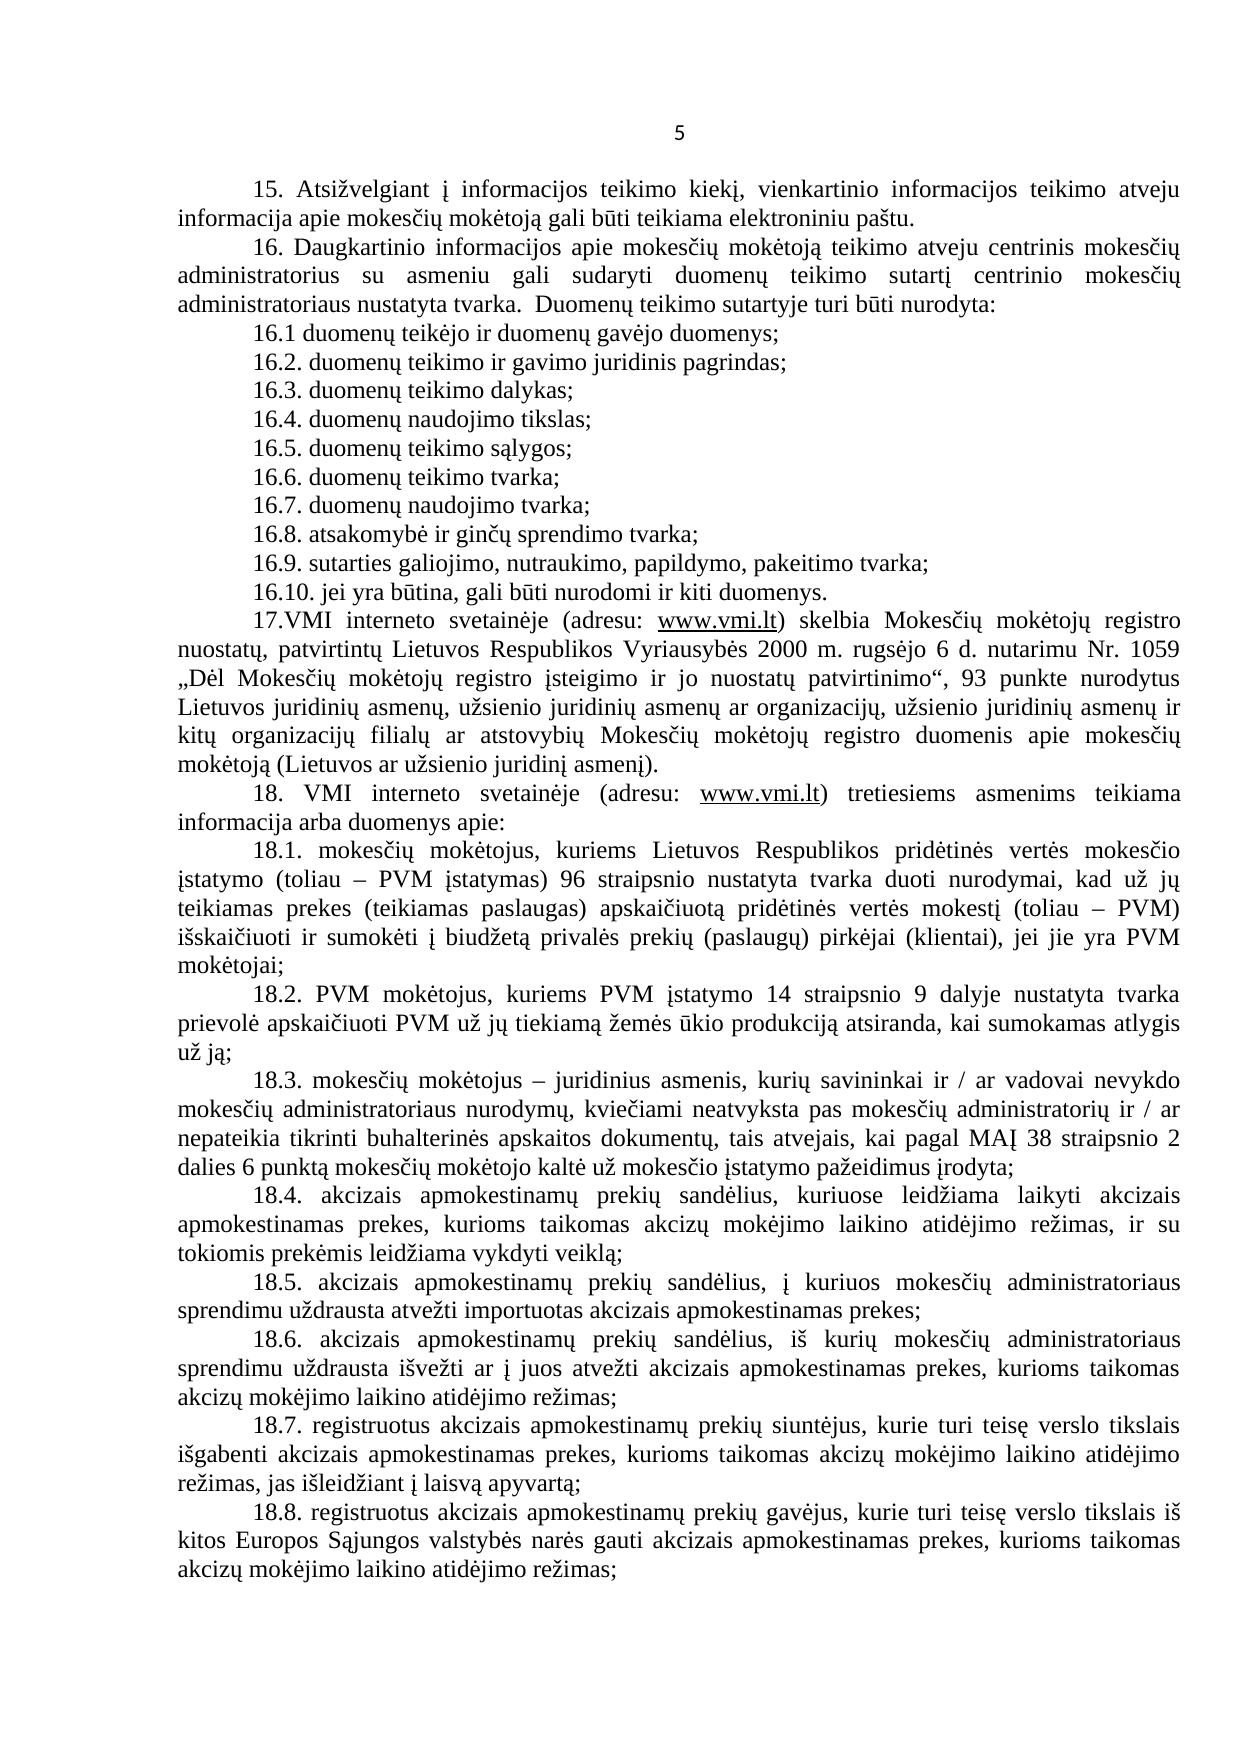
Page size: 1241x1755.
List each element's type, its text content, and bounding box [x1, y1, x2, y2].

text 16.10. jei yra būtina, gali būti nurodomi ir kiti duomenys. [177, 577, 1181, 605]
text 18.3. mokesčių mokėtojus – juridinius asmenis, kurių savininkai ir / ar vadovai nevykdo mokesčių administratoriaus nurodymų, kviečiami neatvyksta pas mokesčių administratorių ir / ar nepateikia tikrinti buhalterinės apskaitos dokumentų, tais atvejais, kai pagal MAĮ 38 straipsnio 2 dalies 6 punktą mokesčių mokėtojo kaltė už mokesčio įstatymo pažeidimus įrodyta; [177, 1065, 1181, 1180]
text 18.5. akcizais apmokestinamų prekių sandėlius, į kuriuos mokesčių administratoriaus sprendimu uždrausta atvežti importuotas akcizais apmokestinamas prekes; [177, 1267, 1181, 1324]
text 16.3. duomenų teikimo dalykas; [177, 375, 1181, 404]
text 18.6. akcizais apmokestinamų prekių sandėlius, iš kurių mokesčių administratoriaus sprendimu uždrausta išvežti ar į juos atvežti akcizais apmokestinamas prekes, kurioms taikomas akcizų mokėjimo laikino atidėjimo režimas; [177, 1324, 1181, 1410]
text 18.7. registruotus akcizais apmokestinamų prekių siuntėjus, kurie turi teisę verslo tikslais išgabenti akcizais apmokestinamas prekes, kurioms taikomas akcizų mokėjimo laikino atidėjimo režimas, jas išleidžiant į laisvą apyvartą; [177, 1410, 1181, 1497]
text 16.1 duomenų teikėjo ir duomenų gavėjo duomenys; [177, 318, 1181, 347]
text 16.6. duomenų teikimo tvarka; [177, 462, 1181, 490]
text 16. Daugkartinio informacijos apie mokesčių mokėtoją teikimo atveju centrinis mokesčių administratorius su asmeniu gali sudaryti duomenų teikimo sutartį centrinio mokesčių administratoriaus nustatyta tvarka. Duomenų teikimo sutartyje turi būti nurodyta: [177, 232, 1181, 318]
text 16.2. duomenų teikimo ir gavimo juridinis pagrindas; [177, 347, 1181, 375]
text 16.7. duomenų naudojimo tvarka; [177, 490, 1181, 519]
text 18. VMI interneto svetainėje (adresu: www.vmi.lt) tretiesiems asmenims teikiama informacija arba duomenys apie: [177, 778, 1181, 835]
text 18.4. akcizais apmokestinamų prekių sandėlius, kuriuose leidžiama laikyti akcizais apmokestinamas prekes, kurioms taikomas akcizų mokėjimo laikino atidėjimo režimas, ir su tokiomis prekėmis leidžiama vykdyti veiklą; [177, 1180, 1181, 1267]
text 17.VMI interneto svetainėje (adresu: www.vmi.lt) skelbia Mokesčių mokėtojų registro nuostatų, patvirtintų Lietuvos Respublikos Vyriausybės 2000 m. rugsėjo 6 d. nutarimu Nr. 1059 „Dėl Mokesčių mokėtojų registro įsteigimo ir jo nuostatų patvirtinimo“, 93 punkte nurodytus Lietuvos juridinių asmenų, užsienio juridinių asmenų ar organizacijų, užsienio juridinių asmenų ir kitų organizacijų filialų ar atstovybių Mokesčių mokėtojų registro duomenis apie mokesčių mokėtoją (Lietuvos ar užsienio juridinį asmenį). [177, 605, 1181, 778]
text 18.8. registruotus akcizais apmokestinamų prekių gavėjus, kurie turi teisę verslo tikslais iš kitos Europos Sąjungos valstybės narės gauti akcizais apmokestinamas prekes, kurioms taikomas akcizų mokėjimo laikino atidėjimo režimas; [177, 1497, 1181, 1583]
text 16.8. atsakomybė ir ginčų sprendimo tvarka; [177, 519, 1181, 548]
text 16.9. sutarties galiojimo, nutraukimo, papildymo, pakeitimo tvarka; [177, 548, 1181, 577]
text 18.2. PVM mokėtojus, kuriems PVM įstatymo 14 straipsnio 9 dalyje nustatyta tvarka prievolė apskaičiuoti PVM už jų tiekiamą žemės ūkio produkciją atsiranda, kai sumokamas atlygis už ją; [177, 979, 1181, 1065]
text 16.5. duomenų teikimo sąlygos; [177, 433, 1181, 462]
text 16.4. duomenų naudojimo tikslas; [177, 404, 1181, 433]
text 15. Atsižvelgiant į informacijos teikimo kiekį, vienkartinio informacijos teikimo atveju informacija apie mokesčių mokėtoją gali būti teikiama elektroniniu paštu. [177, 174, 1181, 232]
text 18.1. mokesčių mokėtojus, kuriems Lietuvos Respublikos pridėtinės vertės mokesčio įstatymo (toliau – PVM įstatymas) 96 straipsnio nustatyta tvarka duoti nurodymai, kad už jų teikiamas prekes (teikiamas paslaugas) apskaičiuotą pridėtinės vertės mokestį (toliau – PVM) išskaičiuoti ir sumokėti į biudžetą privalės prekių (paslaugų) pirkėjai (klientai), jei jie yra PVM mokėtojai; [177, 835, 1181, 979]
